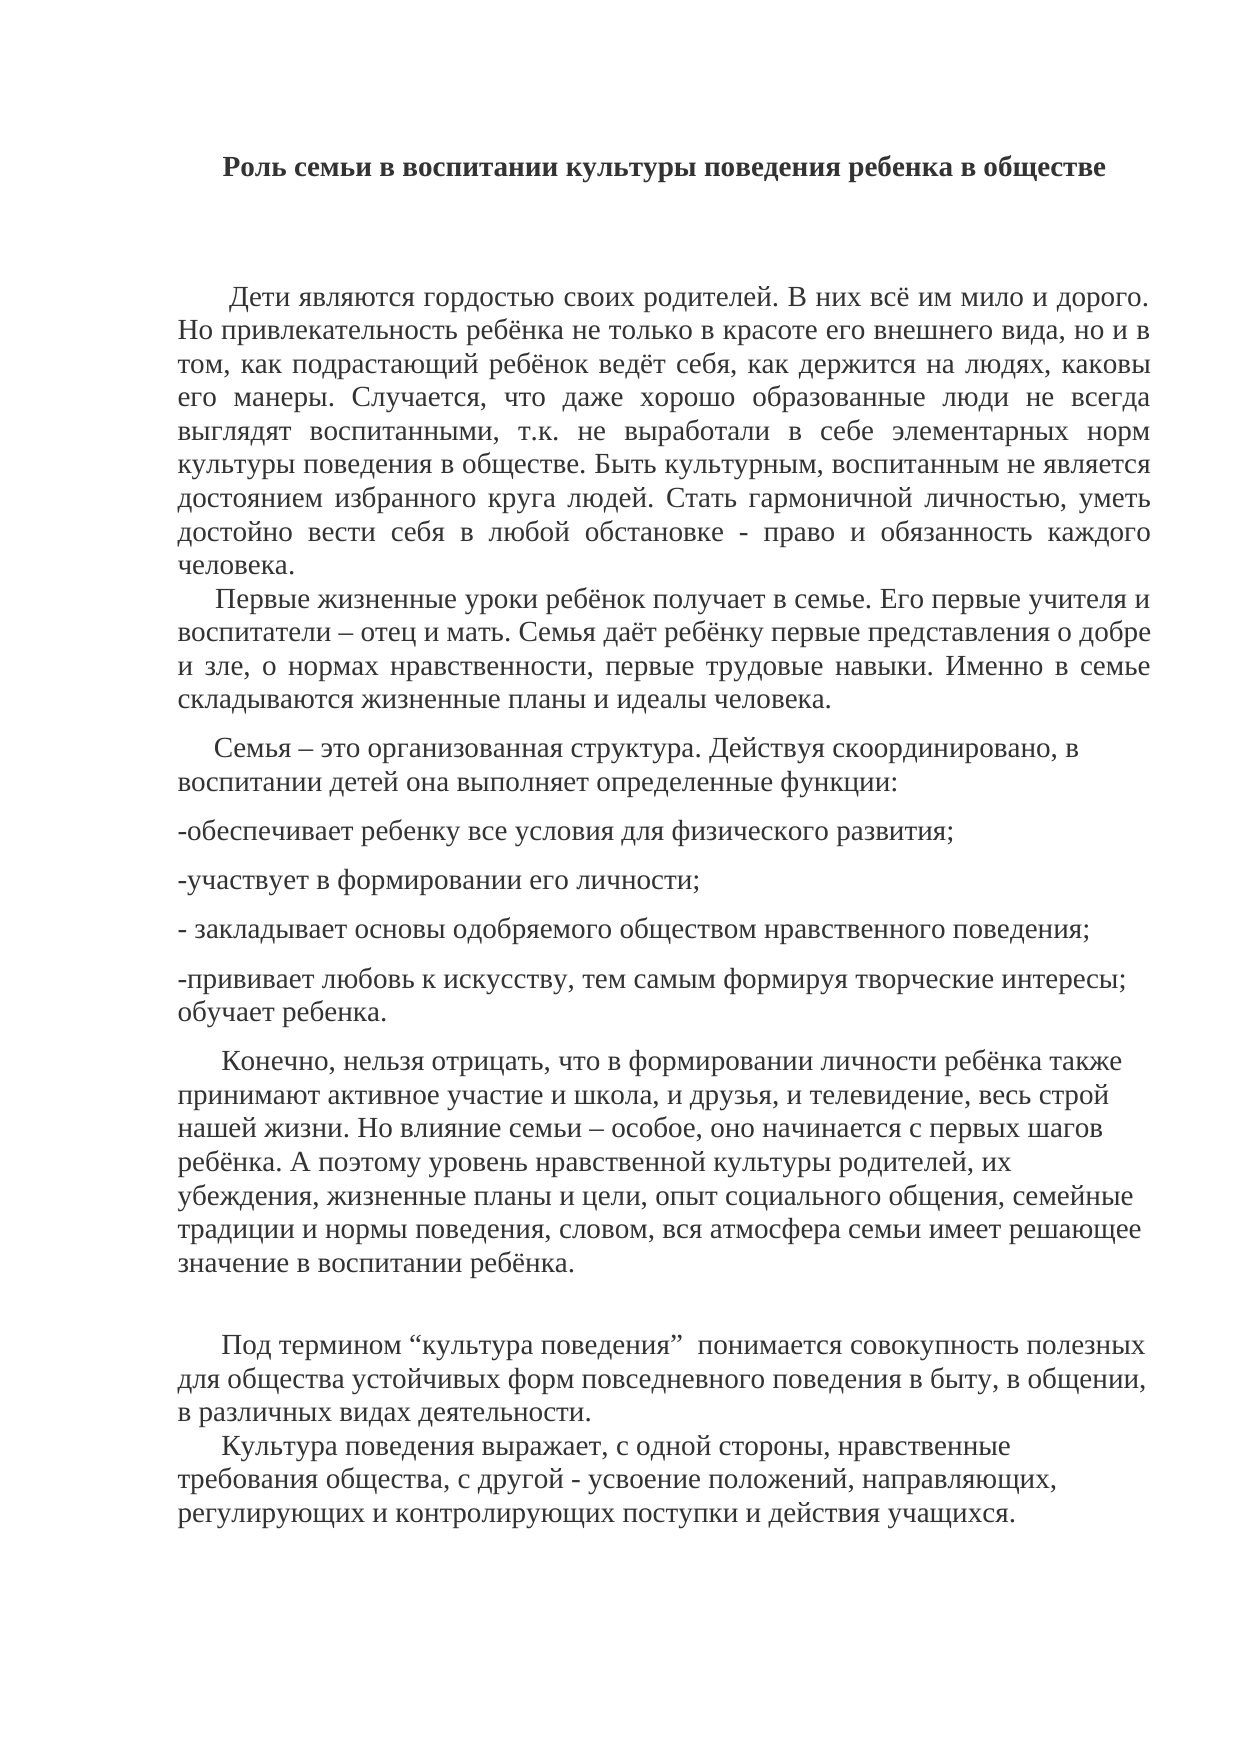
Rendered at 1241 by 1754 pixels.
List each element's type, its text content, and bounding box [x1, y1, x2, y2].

text -прививает любовь к искусству, тем самым формируя творческие интересы; обучает ребенка. [177, 961, 1152, 1028]
text Под термином “культура поведения” понимается совокупность полезных для общества устойчивых форм повседневного поведения в быту, в общении, в различных видах деятельности. Культура поведения выражает, с одной стороны, нравственные требования общества, с другой - усвоение положений, направляющих, регулирующих и контролирующих поступки и действия учащихся. [177, 1327, 1152, 1529]
text Дети являются гордостью своих родителей. В них всё им мило и дорого. Но привлекательность ребёнка не только в красоте его внешнего вида, но и в том, как подрастающий ребёнок ведёт себя, как держится на людях, каковы его манеры. Случается, что даже хорошо образованные люди не всегда выглядят воспитанными, т.к. не выработали в себе элементарных норм культуры поведения в обществе. Быть культурным, воспитанным не является достоянием избранного круга людей. Стать гармоничной личностью, уметь достойно вести себя в любой обстановке - право и обязанность каждого человека. Первые жизненные уроки ребёнок получает в семье. Его первые учителя и воспитатели – отец и мать. Семья даёт ребёнку первые представления о добре и зле, о нормах нравственности, первые трудовые навыки. Именно в семье складываются жизненные планы и идеалы человека. [177, 279, 1152, 715]
subtitle Роль семьи в воспитании культуры поведения ребенка в обществе [177, 149, 1152, 183]
text -участвует в формировании его личности; [177, 862, 1152, 896]
text Семья – это организованная структура. Действуя скоординировано, в воспитании детей она выполняет определенные функции: [177, 731, 1152, 798]
text - закладывает основы одобряемого обществом нравственного поведения; [177, 912, 1152, 945]
text Конечно, нельзя отрицать, что в формировании личности ребёнка также принимают активное участие и школа, и друзья, и телевидение, весь строй нашей жизни. Но влияние семьи – особое, оно начинается с первых шагов ребёнка. А поэтому уровень нравственной культуры родителей, их убеждения, жизненные планы и цели, опыт социального общения, семейные традиции и нормы поведения, словом, вся атмосфера семьи имеет решающее значение в воспитании ребёнка. [177, 1043, 1152, 1312]
text -обеспечивает ребенку все условия для физического развития; [177, 813, 1152, 847]
